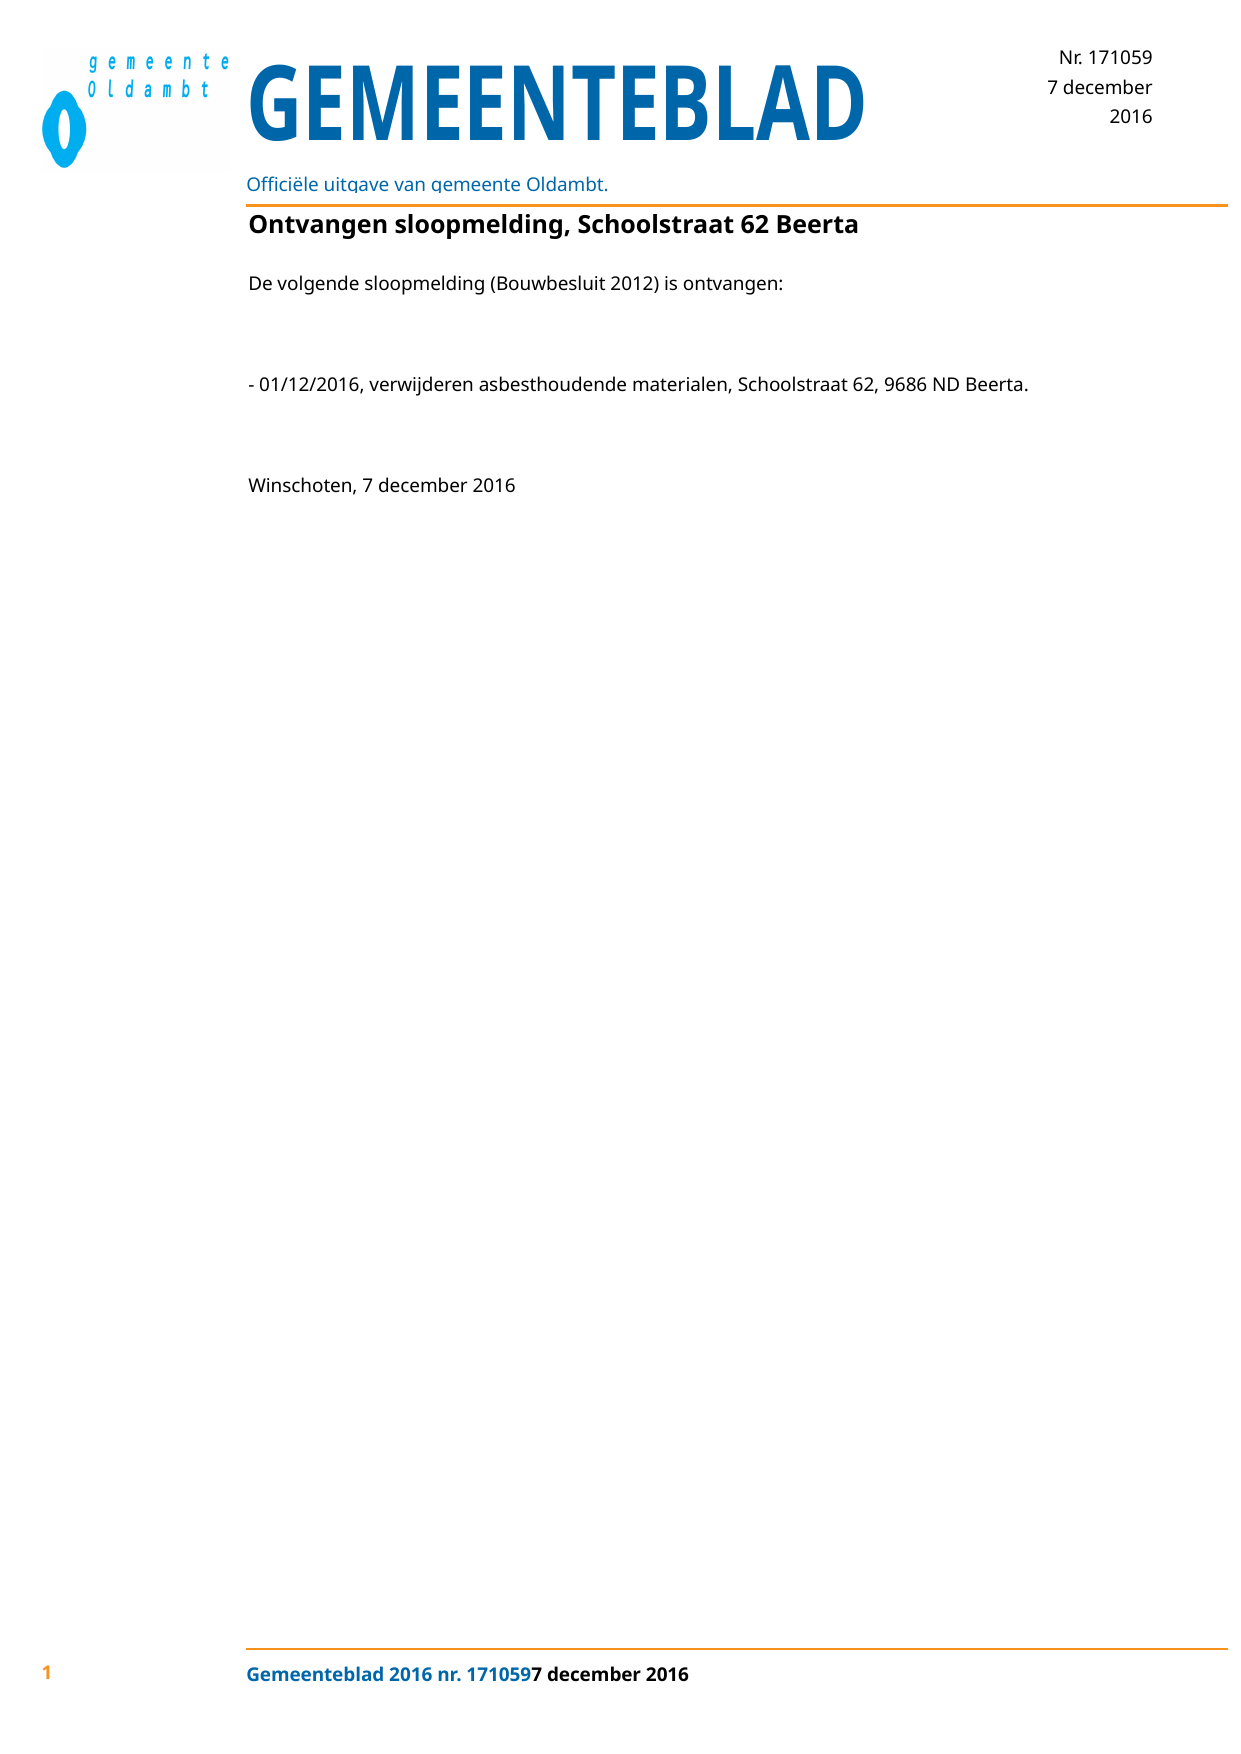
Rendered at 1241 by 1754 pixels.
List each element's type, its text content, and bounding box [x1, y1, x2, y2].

text - 01/12/2016, verwijderen asbesthoudende materialen, Schoolstraat 62, 9686 ND Beerta. [248, 371, 1152, 397]
text De volgende sloopmelding (Bouwbesluit 2012) is ontvangen: [248, 270, 1152, 296]
text Winschoten, 7 december 2016 [248, 472, 1152, 498]
text Ontvangen sloopmelding, Schoolstraat 62 Beerta [248, 207, 1152, 241]
picture [41, 47, 231, 172]
